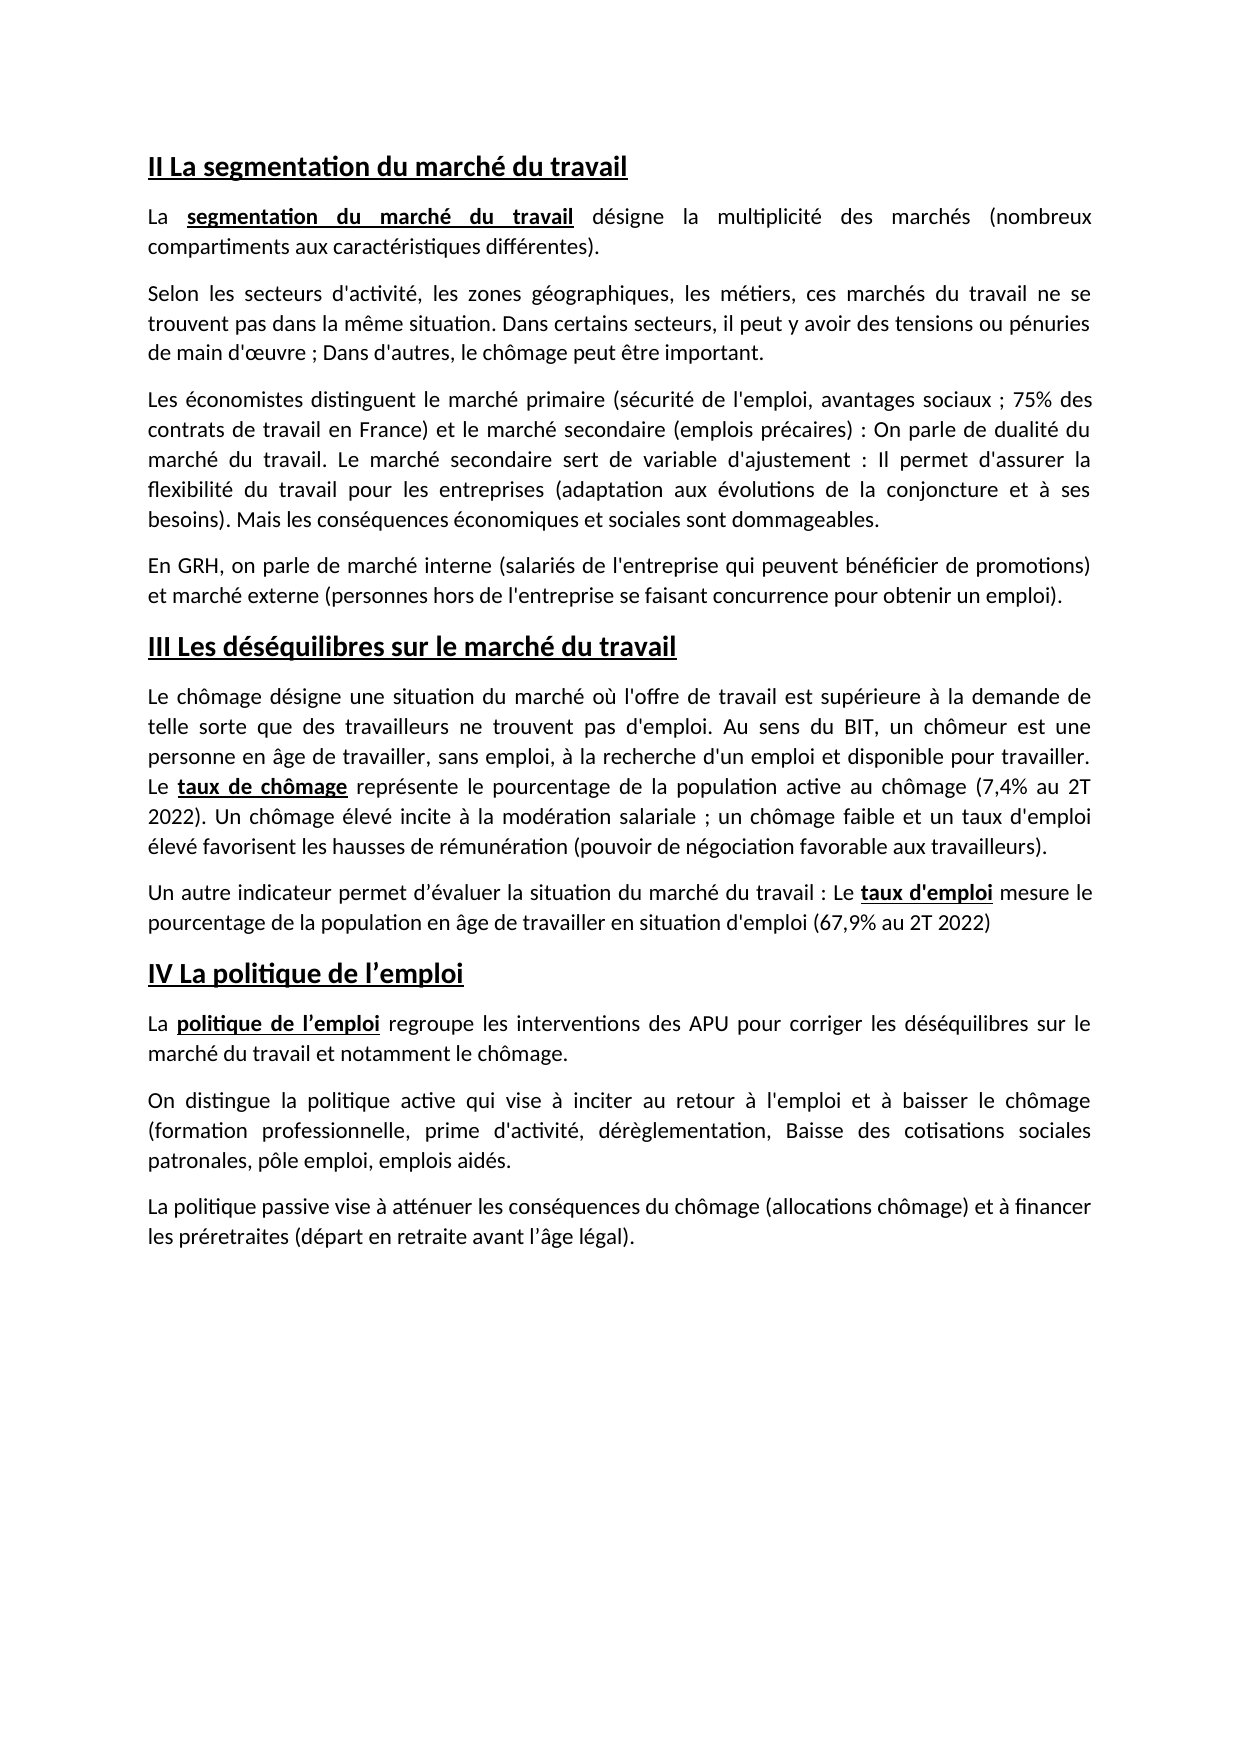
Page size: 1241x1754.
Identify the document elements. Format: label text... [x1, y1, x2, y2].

text La politique de l’emploi regroupe les interventions des APU pour corriger les déséquilibres sur le marché du travail et notamment le chômage. [148, 1009, 1093, 1067]
text II La segmentation du marché du travail [148, 148, 1093, 183]
text La segmentation du marché du travail désigne la multiplicité des marchés (nombreux compartiments aux caractéristiques différentes). [148, 202, 1093, 260]
text On distingue la politique active qui vise à inciter au retour à l'emploi et à baisser le chômage (formation professionnelle, prime d'activité, dérèglementation, Baisse des cotisations sociales patronales, pôle emploi, emplois aidés. [148, 1086, 1093, 1174]
text III Les déséquilibres sur le marché du travail [148, 628, 1093, 663]
text Un autre indicateur permet d’évaluer la situation du marché du travail : Le taux d'emploi mesure le pourcentage de la population en âge de travailler en situation d'emploi (67,9% au 2T 2022) [148, 878, 1093, 936]
text Le chômage désigne une situation du marché où l'offre de travail est supérieure à la demande de telle sorte que des travailleurs ne trouvent pas d'emploi. Au sens du BIT, un chômeur est une personne en âge de travailler, sans emploi, à la recherche d'un emploi et disponible pour travailler. Le taux de chômage représente le pourcentage de la population active au chômage (7,4% au 2T 2022). Un chômage élevé incite à la modération salariale ; un chômage faible et un taux d'emploi élevé favorisent les hausses de rémunération (pouvoir de négociation favorable aux travailleurs). [148, 682, 1093, 860]
text La politique passive vise à atténuer les conséquences du chômage (allocations chômage) et à financer les préretraites (départ en retraite avant l’âge légal). [148, 1192, 1093, 1250]
text En GRH, on parle de marché interne (salariés de l'entreprise qui peuvent bénéficier de promotions) et marché externe (personnes hors de l'entreprise se faisant concurrence pour obtenir un emploi). [148, 551, 1093, 609]
text Selon les secteurs d'activité, les zones géographiques, les métiers, ces marchés du travail ne se trouvent pas dans la même situation. Dans certains secteurs, il peut y avoir des tensions ou pénuries de main d'œuvre ; Dans d'autres, le chômage peut être important. [148, 279, 1093, 367]
text IV La politique de l’emploi [148, 955, 1093, 991]
text Les économistes distinguent le marché primaire (sécurité de l'emploi, avantages sociaux ; 75% des contrats de travail en France) et le marché secondaire (emplois précaires) : On parle de dualité du marché du travail. Le marché secondaire sert de variable d'ajustement : Il permet d'assurer la flexibilité du travail pour les entreprises (adaptation aux évolutions de la conjoncture et à ses besoins). Mais les conséquences économiques et sociales sont dommageables. [148, 385, 1093, 533]
